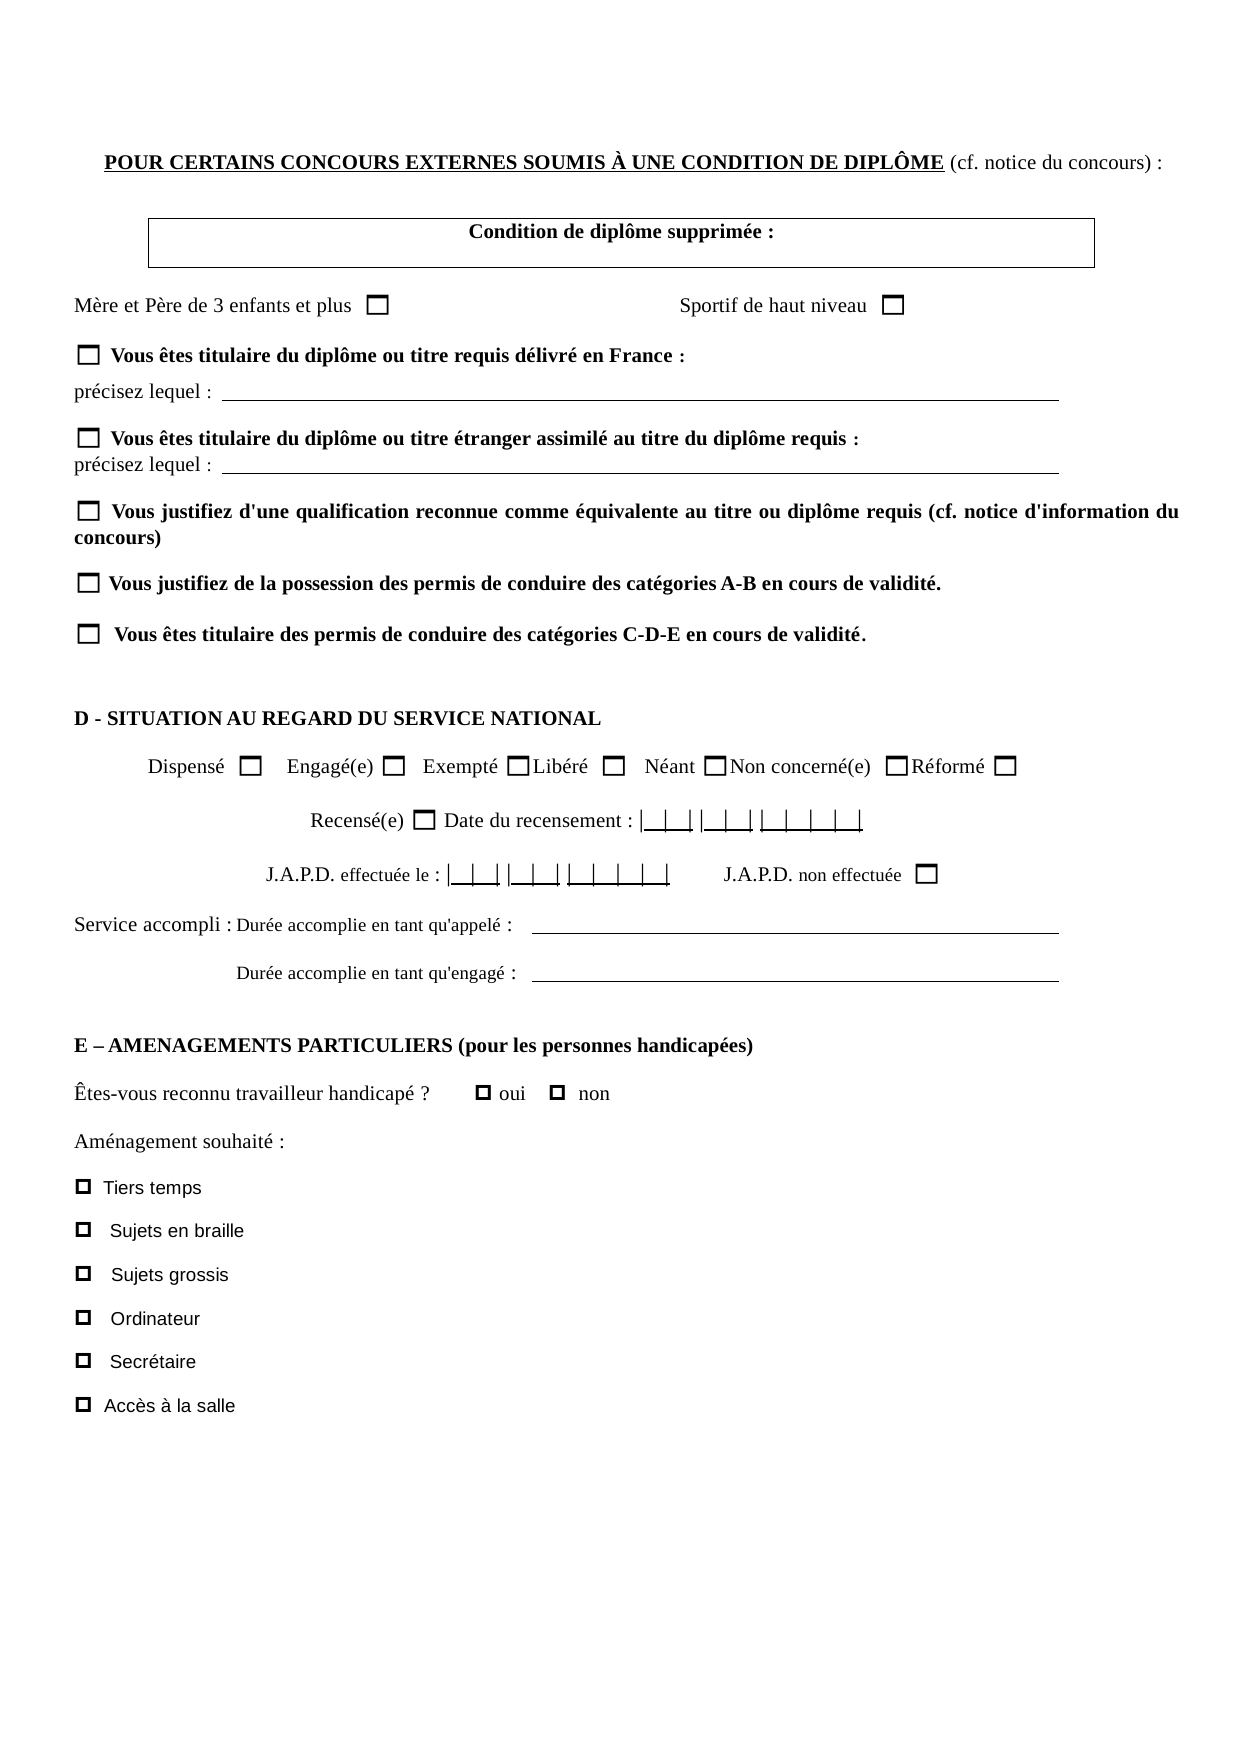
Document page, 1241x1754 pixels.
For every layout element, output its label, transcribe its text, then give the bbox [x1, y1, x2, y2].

text J.A.P.D. effectuée le : | | | | | | | | | | | J.A.P.D. non effectuée  [74, 858, 1181, 888]
text  Accès à la salle [74, 1394, 1181, 1416]
text Mère et Père de 3 enfants et plus  Sportif de haut niveau  [74, 292, 1181, 319]
text  Tiers temps [74, 1177, 1181, 1199]
text  Ordinateur [74, 1307, 1181, 1329]
text  Vous justifiez de la possession des permis de conduire des catégories A-B en cours de validité. [74, 571, 1181, 597]
text  Vous êtes titulaire des permis de conduire des catégories C-D-E en cours de validité. [74, 621, 1181, 648]
text précisez lequel : [74, 452, 1181, 476]
subtitle E – AMENAGEMENTS PARTICULIERS (pour les personnes handicapées) [74, 1032, 1181, 1056]
text Dispensé  Engagé(e)  Exempté Libéré  Néant Non concerné(e) Réformé  [74, 753, 1181, 780]
text Service accompli : Durée accomplie en tant qu'appelé : [74, 912, 1181, 936]
subtitle D - SITUATION AU REGARD DU SERVICE NATIONAL [74, 705, 1181, 729]
text  Vous êtes titulaire du diplôme ou titre requis délivré en France : [74, 343, 1181, 369]
text  Vous êtes titulaire du diplôme ou titre étranger assimilé au titre du diplôme requis : [74, 426, 1181, 452]
text  Vous justifiez d'une qualification reconnue comme équivalente au titre ou diplôme requis (cf. notice d'information du concours) [74, 498, 1181, 549]
text  Secrétaire [74, 1351, 1181, 1373]
text Aménagement souhaité : [74, 1129, 1181, 1153]
text Recensé(e)  Date du recensement : | | | | | | | | | | | [74, 804, 1181, 834]
text Condition de diplôme supprimée : [149, 219, 1094, 243]
text  Sujets en braille [74, 1220, 1181, 1242]
text précisez lequel : [74, 379, 1181, 403]
text Êtes-vous reconnu travailleur handicapé ?  oui  non [74, 1081, 1181, 1104]
text POUR CERTAINS CONCOURS EXTERNES SOUMIS à UNE CONDITION DE DIPLÔME (cf. notice du concours) : [74, 150, 1199, 174]
text  Sujets grossis [74, 1264, 1181, 1286]
text Durée accomplie en tant qu'engagé : [74, 960, 1181, 984]
